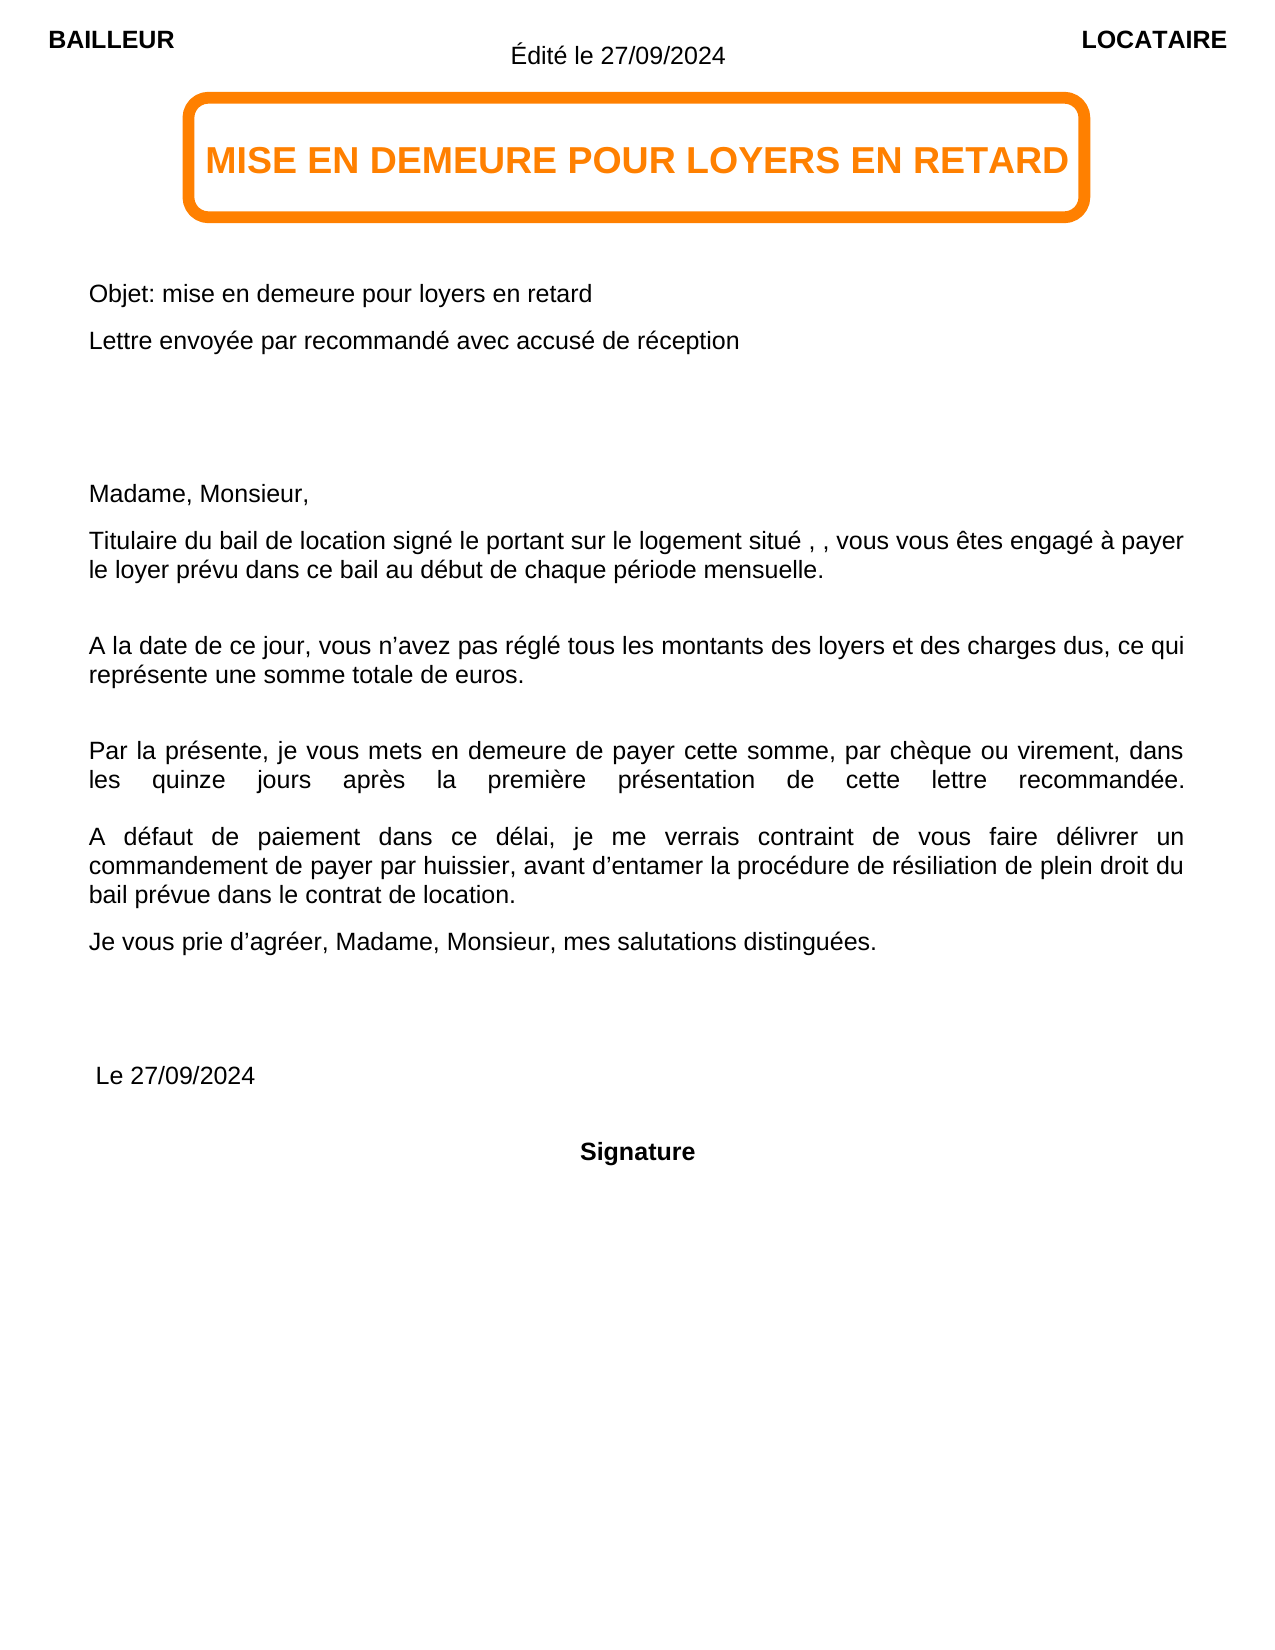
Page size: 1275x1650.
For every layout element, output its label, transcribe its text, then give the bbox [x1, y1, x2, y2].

text Titulaire du bail de location signé le portant sur le logement situé , , vous vous êtes engagé à payer le loyer prévu dans ce bail au début de chaque période mensuelle. [88, 526, 1186, 583]
text Lettre envoyée par recommandé avec accusé de réception [88, 326, 1186, 355]
text Je vous prie d’agréer, Madame, Monsieur, mes salutations distinguées. [88, 927, 1186, 956]
title MISE EN DEMEURE POUR LOYERS EN RETARD [88, 138, 1186, 225]
text Par la présente, je vous mets en demeure de payer cette somme, par chèque ou virement, dans les quinze jours après la première présentation de cette lettre recommandée. A défaut de paiement dans ce délai, je me verrais contraint de vous faire délivrer un commandement de payer par huissier, avant d’entamer la procédure de résiliation de plein droit du bail prévue dans le contrat de location. [88, 707, 1186, 908]
text Le 27/09/2024 [88, 975, 1186, 1090]
text Signature [88, 1108, 1186, 1166]
text A la date de ce jour, vous n’avez pas réglé tous les montants des loyers et des charges dus, ce qui représente une somme totale de euros. [88, 602, 1186, 688]
text Madame, Monsieur, [88, 478, 1186, 507]
text Objet: mise en demeure pour loyers en retard [88, 250, 1186, 307]
